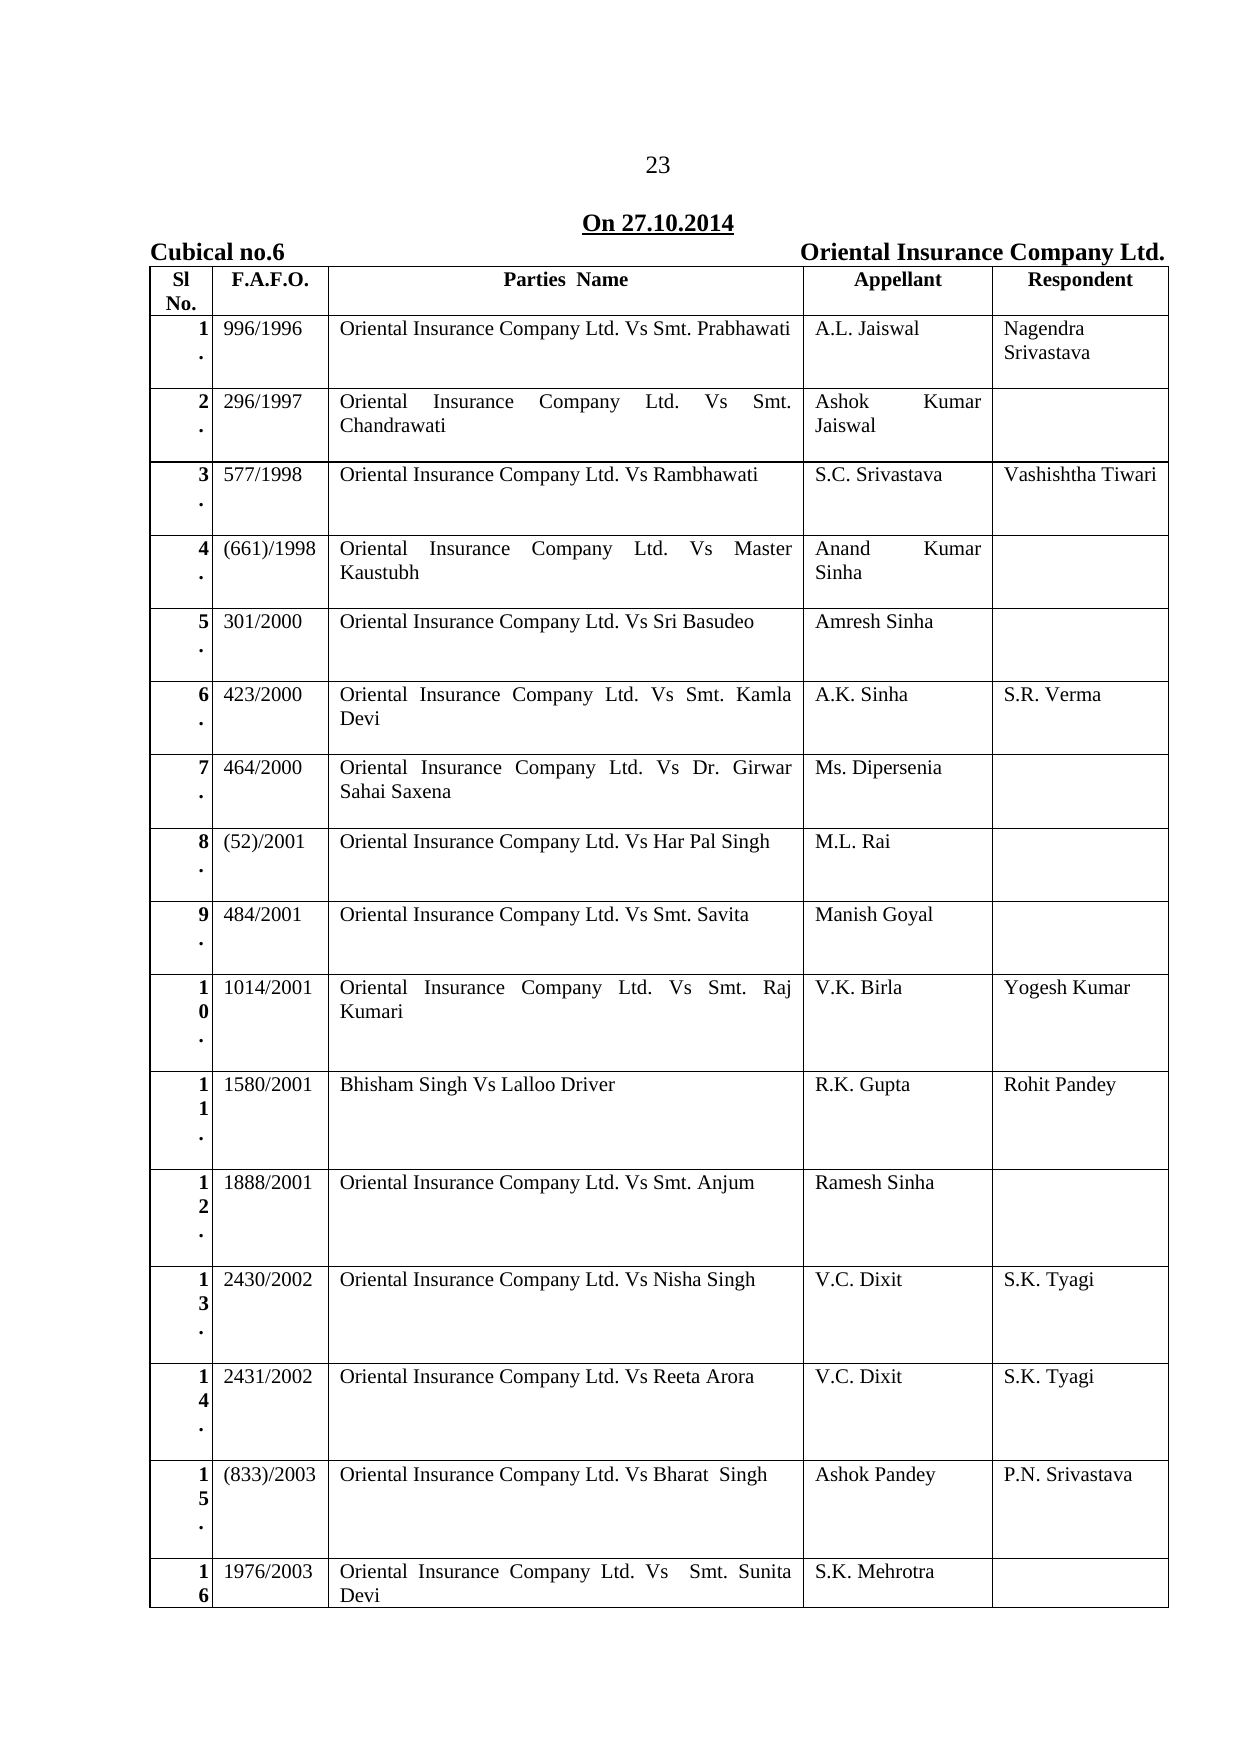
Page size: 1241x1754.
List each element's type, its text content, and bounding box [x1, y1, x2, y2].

table_cell Oriental Insurance Company Ltd. Vs Smt. Savita [329, 902, 803, 974]
table_cell (661)/1998 [213, 536, 328, 608]
table_cell [993, 1559, 1168, 1607]
table_cell Oriental Insurance Company Ltd. Vs Smt. Prabhawati [329, 316, 803, 388]
table_cell S.K. Tyagi [993, 1364, 1168, 1460]
table_cell 577/1998 [213, 463, 328, 534]
table_cell 2430/2002 [213, 1267, 328, 1363]
table_header Respondent [993, 267, 1168, 315]
table_header Sl No. [151, 267, 212, 315]
table_cell (52)/2001 [213, 829, 328, 901]
table_header Parties Name [329, 267, 803, 315]
table_cell Vashishtha Tiwari [993, 463, 1168, 534]
table_cell [151, 536, 212, 608]
table_cell P.N. Srivastava [993, 1461, 1168, 1558]
table_cell S.R. Verma [993, 682, 1168, 754]
table_cell [151, 609, 212, 681]
table_cell Oriental Insurance Company Ltd. Vs Smt. Anjum [329, 1170, 803, 1266]
table_cell 996/1996 [213, 316, 328, 388]
table_cell V.K. Birla [804, 975, 992, 1071]
table_cell 1888/2001 [213, 1170, 328, 1266]
table_cell [993, 536, 1168, 608]
table_cell [993, 902, 1168, 974]
table_cell [151, 755, 212, 827]
table_cell S.K. Tyagi [993, 1267, 1168, 1363]
table_cell 484/2001 [213, 902, 328, 974]
table_cell Oriental Insurance Company Ltd. Vs Master Kaustubh [329, 536, 803, 608]
table_cell Oriental Insurance Company Ltd. Vs Smt. Chandrawati [329, 389, 803, 461]
text Cubical no.6 Oriental Insurance Company Ltd. [150, 237, 1166, 266]
table_cell 1976/2003 [213, 1559, 328, 1607]
table_cell Anand Kumar Sinha [804, 536, 992, 608]
table_cell [993, 1170, 1168, 1266]
table_cell [151, 682, 212, 754]
table_cell A.L. Jaiswal [804, 316, 992, 388]
table_cell Oriental Insurance Company Ltd. Vs Smt. Sunita Devi [329, 1559, 803, 1607]
table_cell Amresh Sinha [804, 609, 992, 681]
table_cell Ms. Dipersenia [804, 755, 992, 827]
table_cell Nagendra Srivastava [993, 316, 1168, 388]
table_cell Ashok Pandey [804, 1461, 992, 1558]
table_cell M.L. Rai [804, 829, 992, 901]
table_cell [151, 1170, 212, 1266]
table_cell 2431/2002 [213, 1364, 328, 1460]
table_cell Yogesh Kumar [993, 975, 1168, 1071]
table_cell V.C. Dixit [804, 1364, 992, 1460]
table_cell [151, 389, 212, 461]
table_cell R.K. Gupta [804, 1072, 992, 1168]
table_cell [151, 975, 212, 1071]
table_cell S.K. Mehrotra [804, 1559, 992, 1607]
table_cell V.C. Dixit [804, 1267, 992, 1363]
table_cell 423/2000 [213, 682, 328, 754]
table_cell 296/1997 [213, 389, 328, 461]
table_cell Bhisham Singh Vs Lalloo Driver [329, 1072, 803, 1168]
table_header F.A.F.O. [213, 267, 328, 315]
table_cell [993, 609, 1168, 681]
table_cell [151, 1267, 212, 1363]
table_cell A.K. Sinha [804, 682, 992, 754]
table_cell [151, 1461, 212, 1558]
table_cell Oriental Insurance Company Ltd. Vs Reeta Arora [329, 1364, 803, 1460]
table_cell [151, 902, 212, 974]
table_cell [151, 1364, 212, 1460]
table_cell Oriental Insurance Company Ltd. Vs Bharat Singh [329, 1461, 803, 1558]
table_cell Ramesh Sinha [804, 1170, 992, 1266]
table_cell 464/2000 [213, 755, 328, 827]
table_header Appellant [804, 267, 992, 315]
table_cell 1580/2001 [213, 1072, 328, 1168]
table_cell Rohit Pandey [993, 1072, 1168, 1168]
table_cell Oriental Insurance Company Ltd. Vs Dr. Girwar Sahai Saxena [329, 755, 803, 827]
table_cell [151, 316, 212, 388]
table_cell [993, 829, 1168, 901]
table_cell Oriental Insurance Company Ltd. Vs Smt. Raj Kumari [329, 975, 803, 1071]
table_cell Ashok Kumar Jaiswal [804, 389, 992, 461]
table_cell Oriental Insurance Company Ltd. Vs Har Pal Singh [329, 829, 803, 901]
table_cell [151, 1559, 212, 1607]
table_cell Oriental Insurance Company Ltd. Vs Rambhawati [329, 463, 803, 534]
table_cell 301/2000 [213, 609, 328, 681]
table_cell [151, 829, 212, 901]
text On 27.10.2014 [150, 208, 1166, 237]
table_cell [993, 389, 1168, 461]
table_cell [151, 463, 212, 534]
table_cell Oriental Insurance Company Ltd. Vs Smt. Kamla Devi [329, 682, 803, 754]
table_cell 1014/2001 [213, 975, 328, 1071]
table_cell [993, 755, 1168, 827]
table_cell [151, 1072, 212, 1168]
table_cell Oriental Insurance Company Ltd. Vs Nisha Singh [329, 1267, 803, 1363]
table_cell S.C. Srivastava [804, 463, 992, 534]
table_cell Manish Goyal [804, 902, 992, 974]
table_cell Oriental Insurance Company Ltd. Vs Sri Basudeo [329, 609, 803, 681]
table_cell (833)/2003 [213, 1461, 328, 1558]
